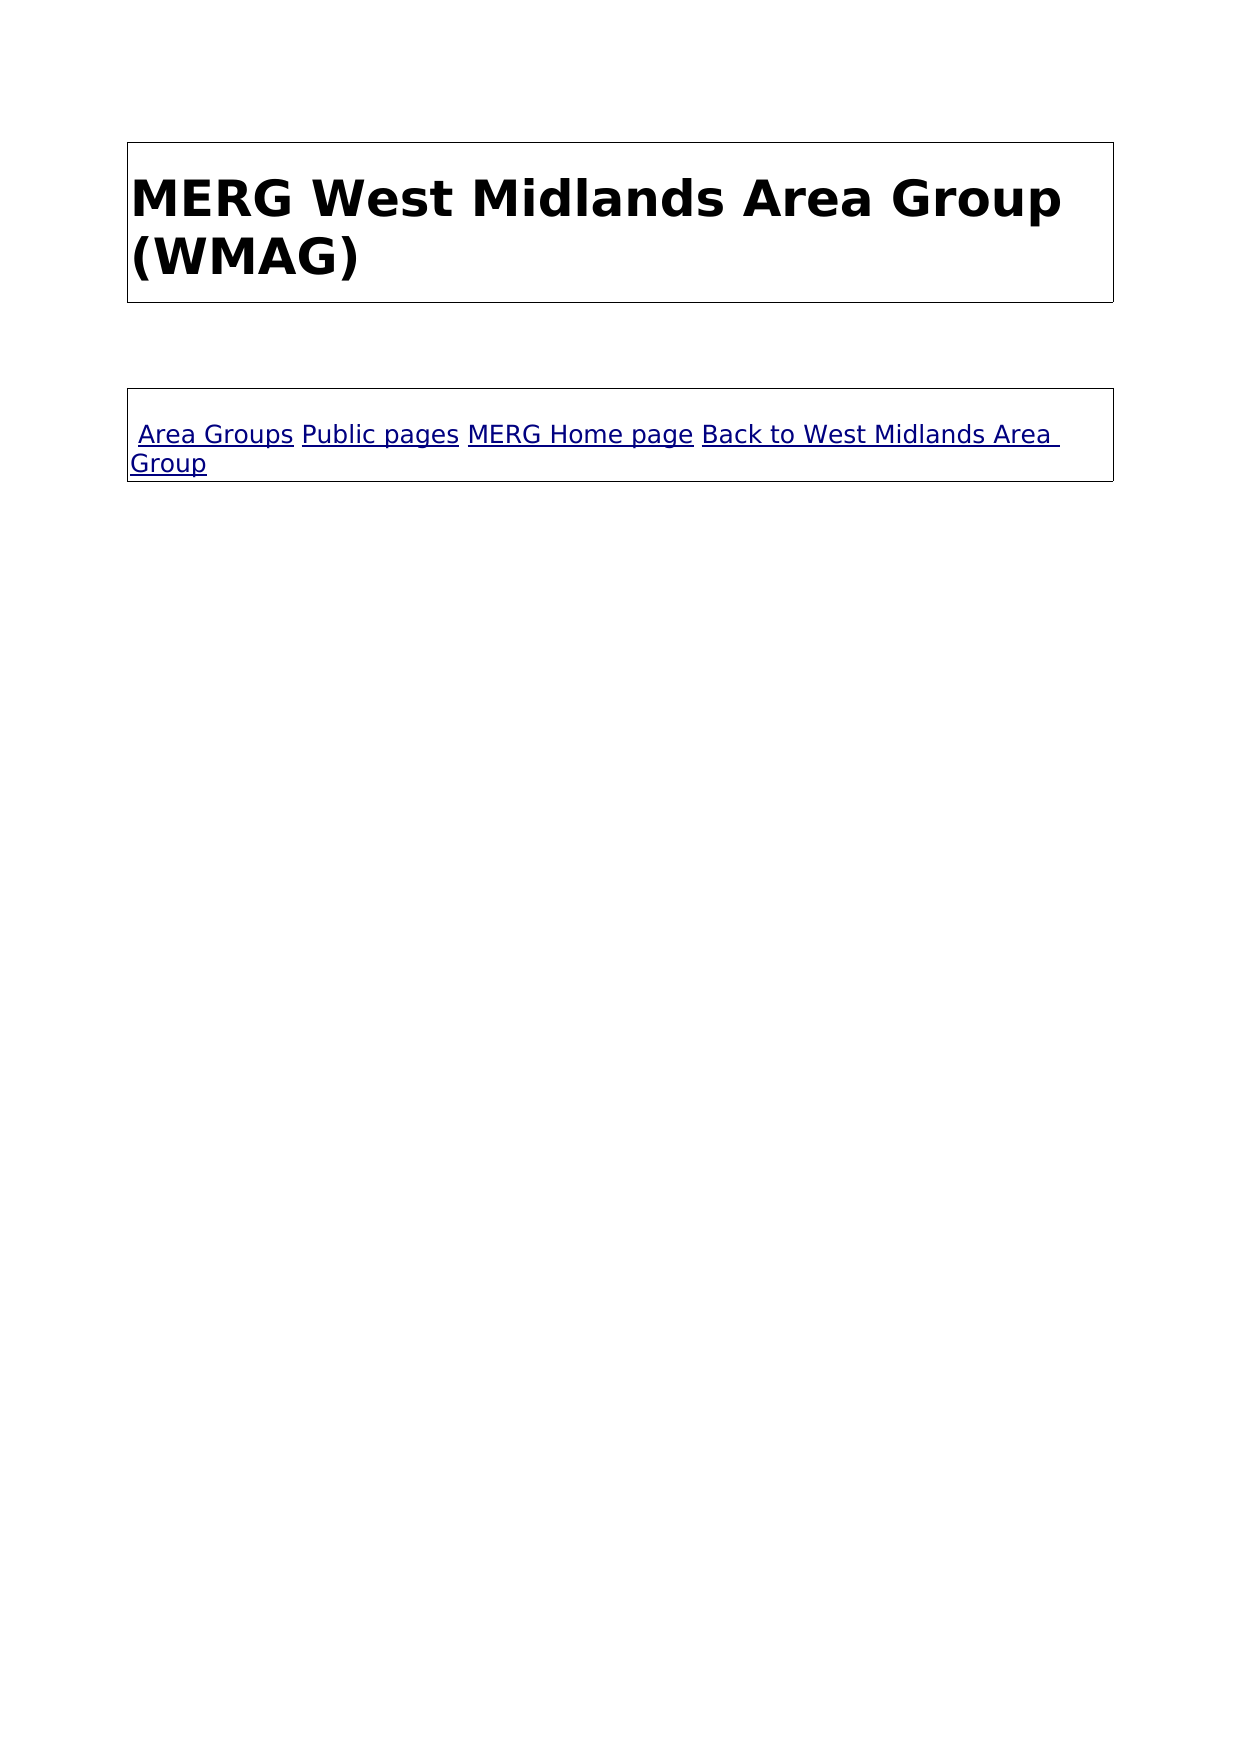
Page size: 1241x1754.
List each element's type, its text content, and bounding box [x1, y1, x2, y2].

table_header Area Groups Public pages MERG Home page Back to West Midlands Area Group [128, 389, 1113, 481]
table_header MERG West Midlands Area Group (WMAG) [128, 143, 1113, 302]
